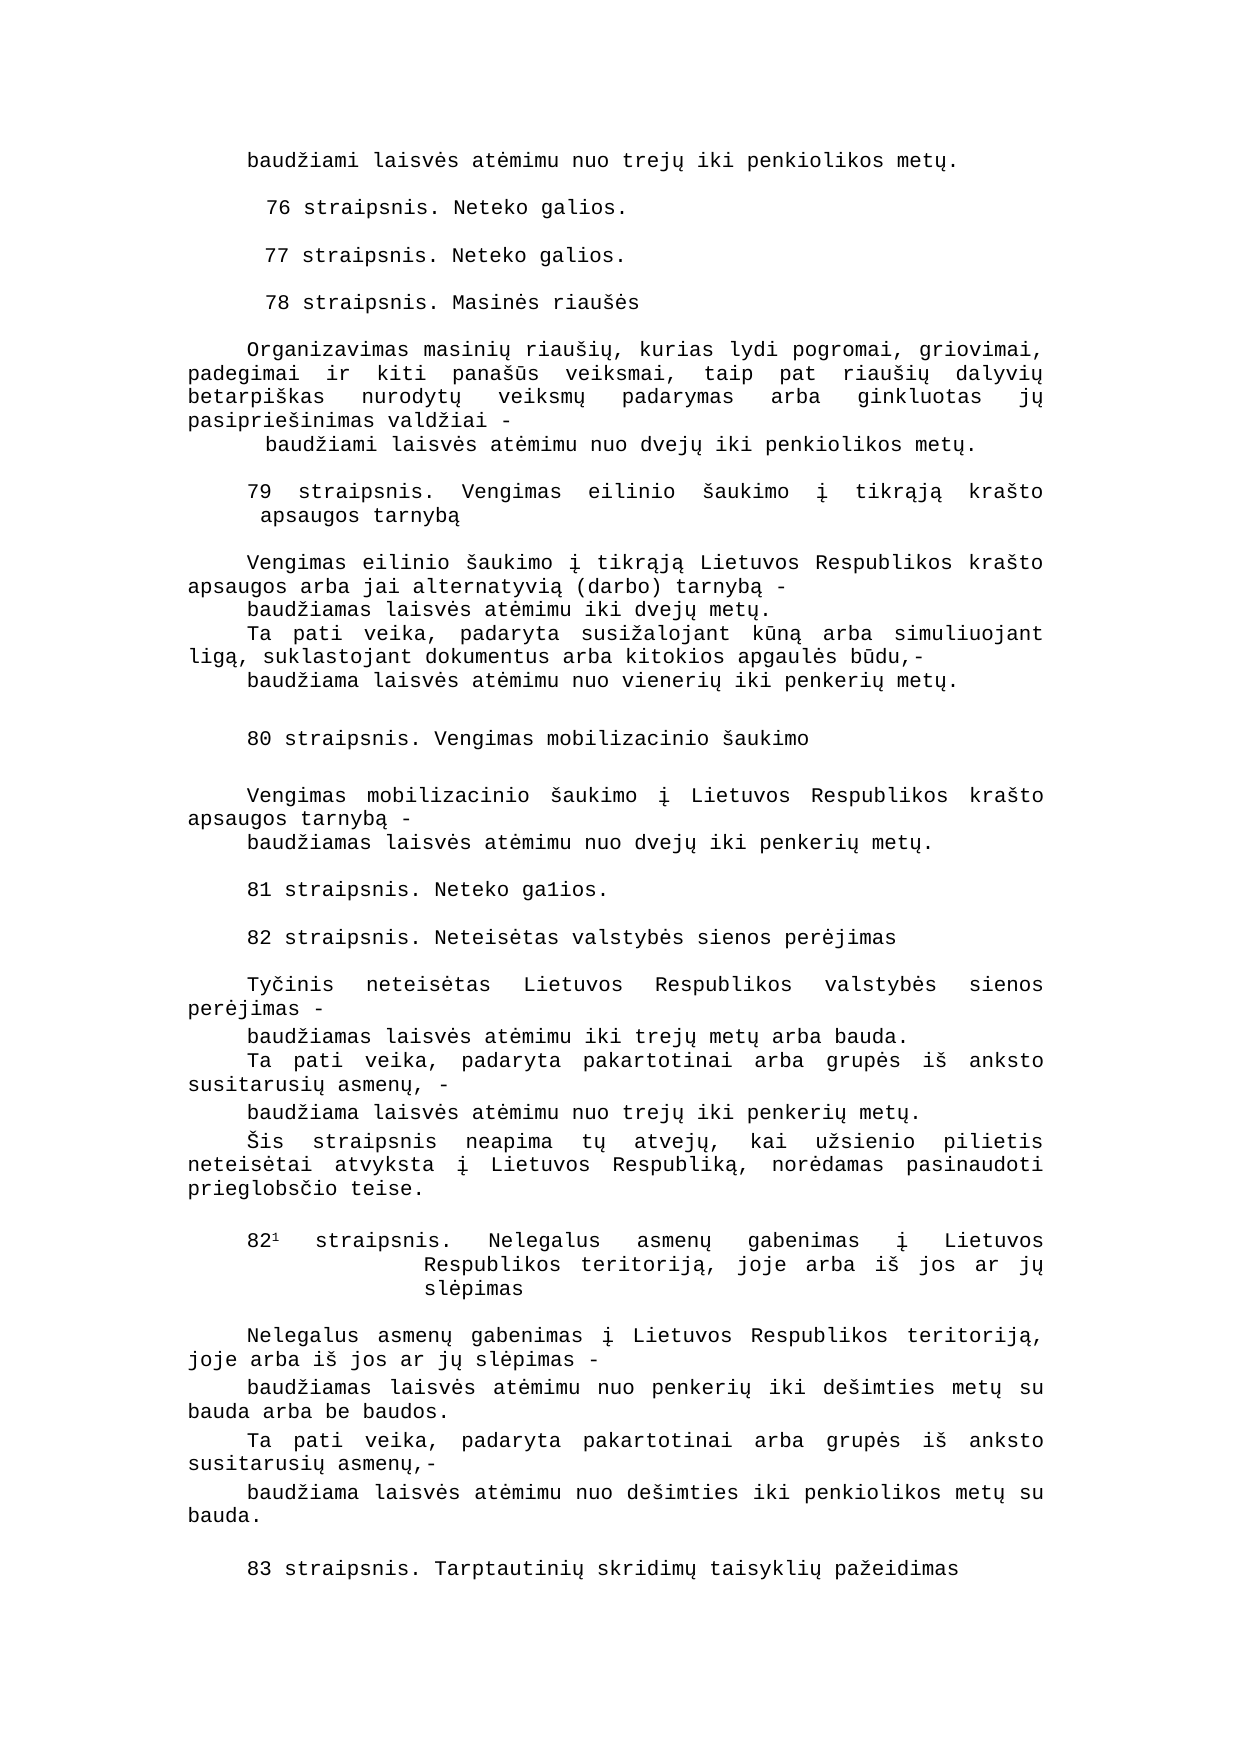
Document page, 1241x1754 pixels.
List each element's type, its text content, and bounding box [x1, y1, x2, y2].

text 81 straipsnis. Neteko ga1ios. [206, 879, 1044, 903]
text baudžiama laisvės atėmimu nuo vienerių iki penkerių metų. [187, 670, 1044, 694]
text Nelegalus asmenų gabenimas į Lietuvos Respublikos teritoriją, joje arba iš jos ar jų slėpimas - [187, 1325, 1044, 1372]
text 82 straipsnis. Neteisėtas valstybės sienos perėjimas [187, 927, 1044, 950]
text baudžiamas laisvės atėmimu nuo dvejų iki penkerių metų. [205, 832, 1044, 856]
text Šis straipsnis neapima tų atvejų, kai užsienio pilietis neteisėtai atvyksta į Lietuvos Respubliką, norėdamas pasinaudoti prieglobsčio teise. [187, 1131, 1044, 1202]
text baudžiamas laisvės atėmimu nuo penkerių iki dešimties metų su bauda arba be baudos. [187, 1377, 1044, 1424]
text Tyčinis neteisėtas Lietuvos Respublikos valstybės sienos perėjimas - [187, 974, 1044, 1021]
text baudžiamas laisvės atėmimu iki trejų metų arba bauda. [247, 1026, 1044, 1050]
text Vengimas mobilizacinio šaukimo į Lietuvos Respublikos krašto apsaugos tarnybą - [187, 785, 1044, 832]
text 76 straipsnis. Neteko galios. [206, 197, 1044, 221]
text 79 straipsnis. Vengimas eilinio šaukimo į tikrąją krašto apsaugos tarnybą [247, 481, 1044, 528]
text 80 straipsnis. Vengimas mobilizacinio šaukimo [187, 727, 1044, 751]
text 78 straipsnis. Masinės riaušės [205, 292, 1044, 316]
text Ta pati veika, padaryta pakartotinai arba grupės iš anksto susitarusių asmenų,- [187, 1429, 1044, 1477]
text Vengimas eilinio šaukimo į tikrąją Lietuvos Respublikos krašto apsaugos arba jai alternatyvią (darbo) tarnybą - [187, 552, 1044, 599]
text 821 straipsnis. Nelegalus asmenų gabenimas į Lietuvos Respublikos teritoriją, joje arba iš jos ar jų slėpimas [247, 1230, 1044, 1301]
text 77 straipsnis. Neteko galios. [205, 244, 1044, 268]
text Organizavimas masinių riaušių, kurias lydi pogromai, griovimai, padegimai ir kiti panašūs veiksmai, taip pat riaušių dalyvių betarpiškas nurodytų veiksmų padarymas arba ginkluotas jų pasipriešinimas valdžiai - [187, 339, 1044, 434]
text baudžiama laisvės atėmimu nuo trejų iki penkerių metų. [187, 1102, 1044, 1126]
text baudžiami laisvės atėmimu nuo dvejų iki penkiolikos metų. [206, 434, 1044, 457]
text baudžiama laisvės atėmimu nuo dešimties iki penkiolikos metų su bauda. [187, 1482, 1044, 1529]
text baudžiamas laisvės atėmimu iki dvejų metų. [187, 599, 1044, 623]
text Ta pati veika, padaryta pakartotinai arba grupės iš anksto susitarusių asmenų, - [187, 1050, 1044, 1097]
text Ta pati veika, padaryta susižalojant kūną arba simuliuojant ligą, suklastojant dokumentus arba kitokios apgaulės būdu,- [187, 623, 1044, 670]
text baudžiami laisvės atėmimu nuo trejų iki penkiolikos metų. [187, 150, 1044, 174]
text 83 straipsnis. Tarptautinių skridimų taisyklių pažeidimas [206, 1558, 1044, 1581]
